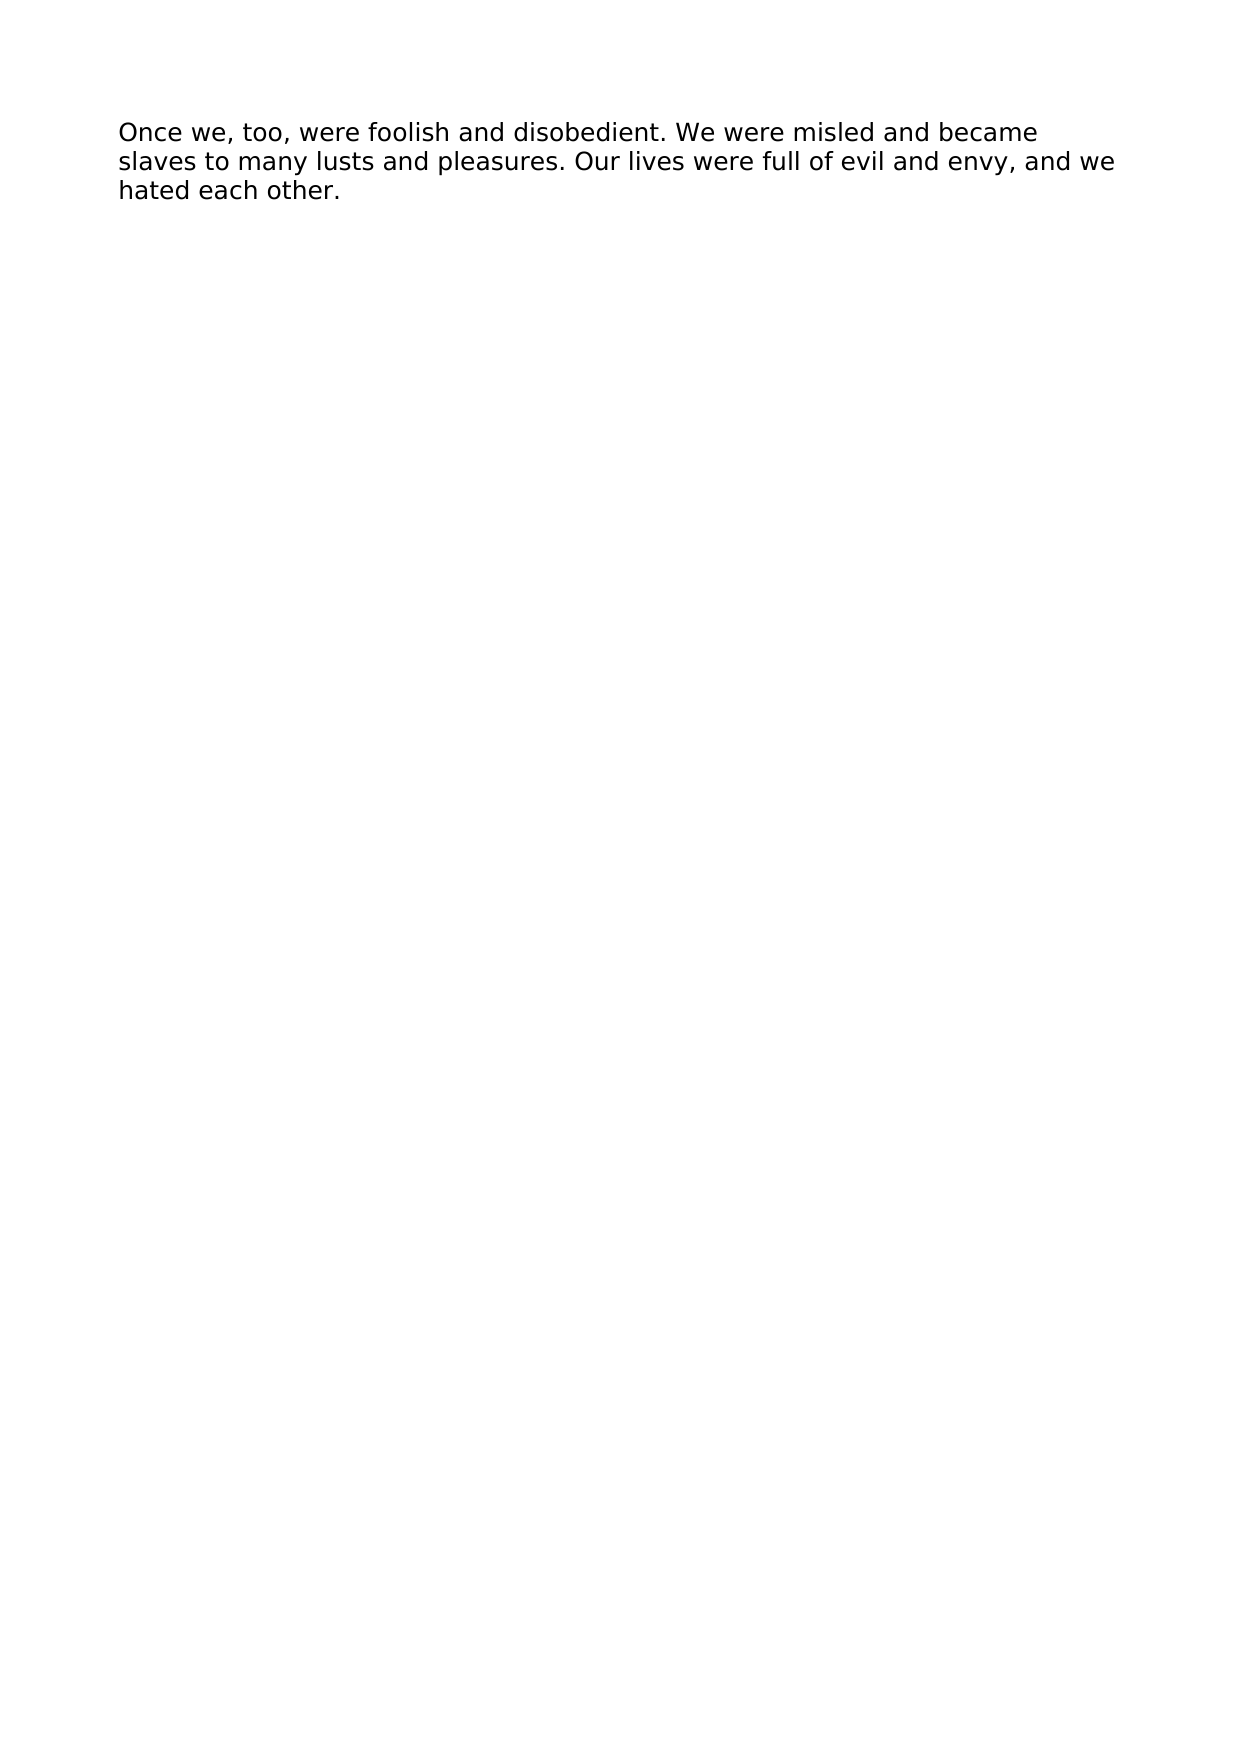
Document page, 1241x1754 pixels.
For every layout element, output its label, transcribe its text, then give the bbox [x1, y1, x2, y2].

text Once we, too, were foolish and disobedient. We were misled and became slaves to many lusts and pleasures. Our lives were full of evil and envy, and we hated each other. [118, 118, 1122, 206]
